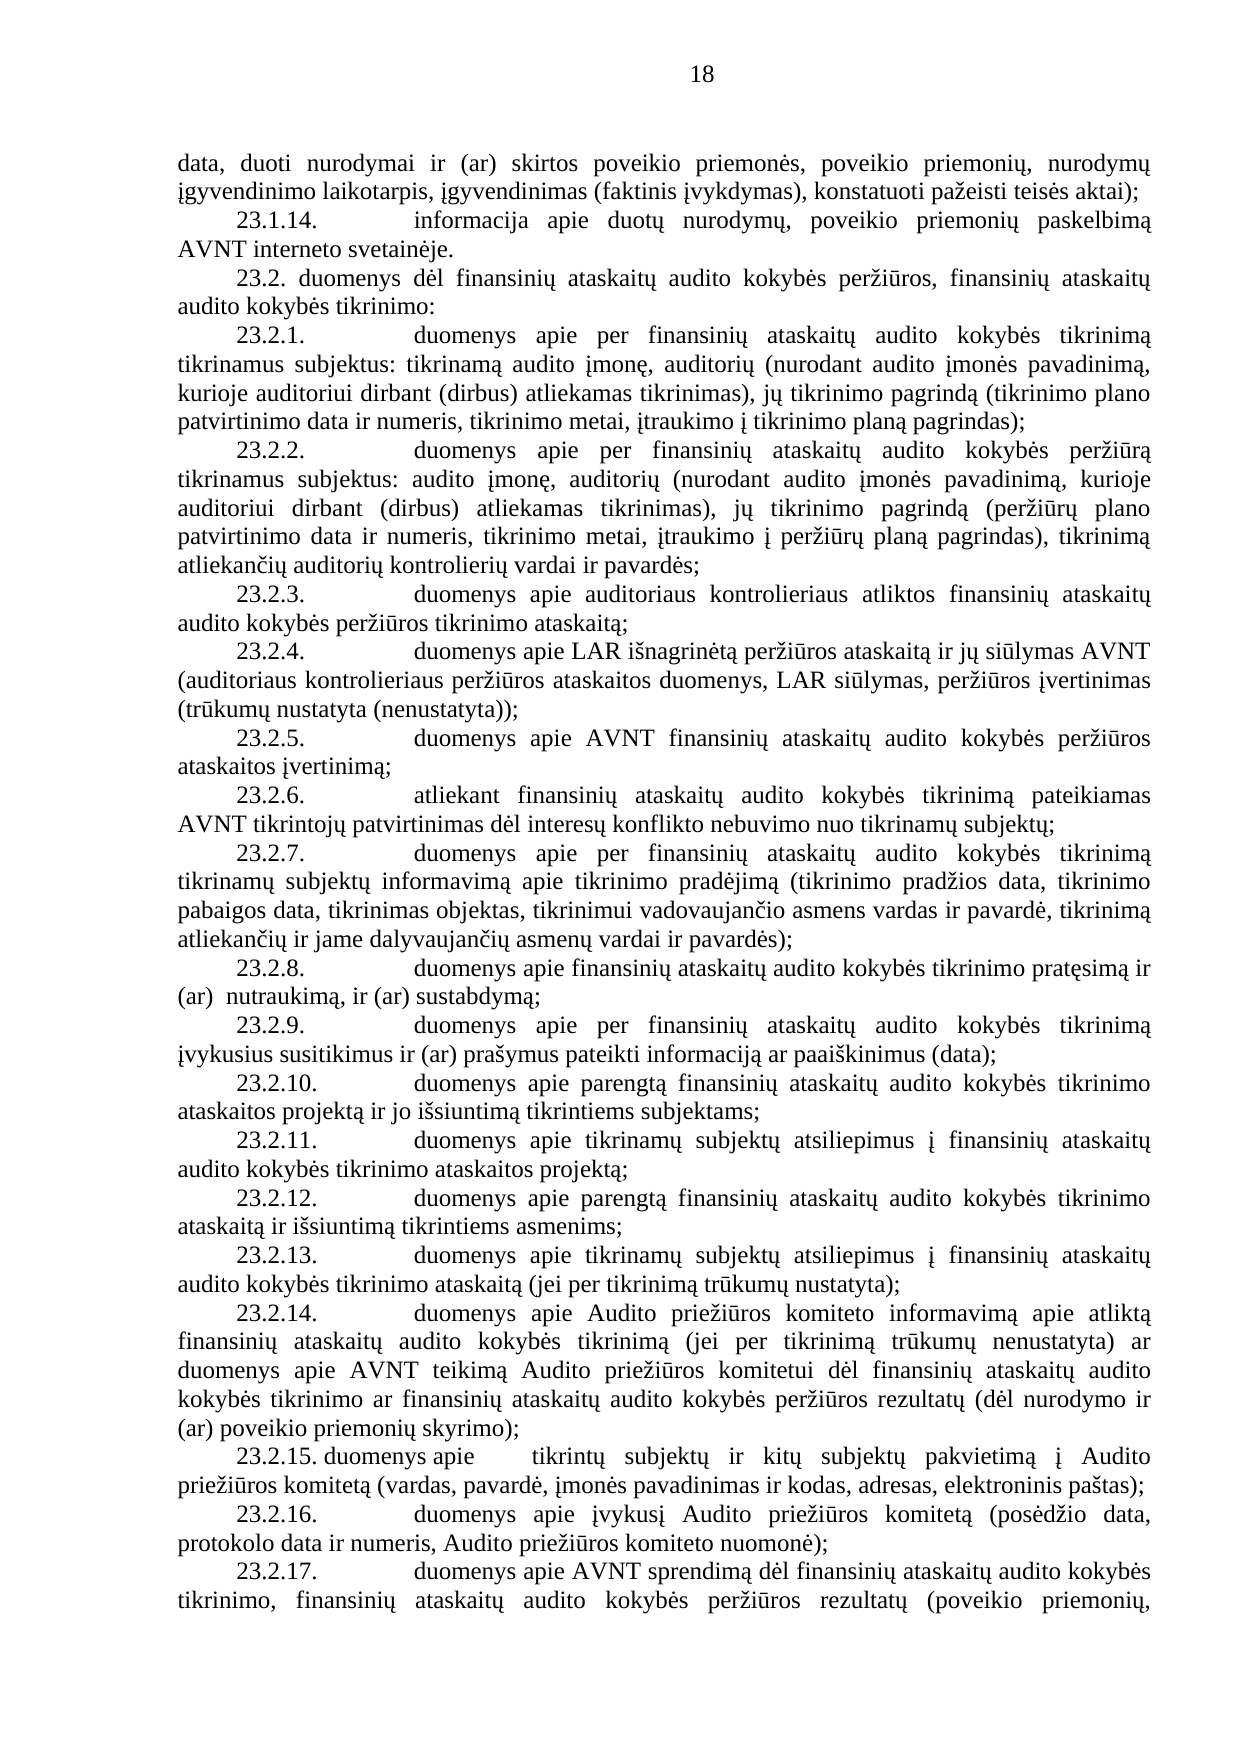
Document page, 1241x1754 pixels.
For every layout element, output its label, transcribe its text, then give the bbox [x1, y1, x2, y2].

text 23.2.16. duomenys apie įvykusį Audito priežiūros komitetą (posėdžio data, protokolo data ir numeris, Audito priežiūros komiteto nuomonė); [177, 1499, 1152, 1556]
text 23.2.10. duomenys apie parengtą finansinių ataskaitų audito kokybės tikrinimo ataskaitos projektą ir jo išsiuntimą tikrintiems subjektams; [177, 1068, 1152, 1125]
text 23.2.4. duomenys apie LAR išnagrinėtą peržiūros ataskaitą ir jų siūlymas AVNT (auditoriaus kontrolieriaus peržiūros ataskaitos duomenys, LAR siūlymas, peržiūros įvertinimas (trūkumų nustatyta (nenustatyta)); [177, 636, 1152, 723]
text 23.2. duomenys dėl finansinių ataskaitų audito kokybės peržiūros, finansinių ataskaitų audito kokybės tikrinimo: [177, 263, 1152, 320]
text 23.2.6. atliekant finansinių ataskaitų audito kokybės tikrinimą pateikiamas AVNT tikrintojų patvirtinimas dėl interesų konflikto nebuvimo nuo tikrinamų subjektų; [177, 780, 1152, 838]
text 23.2.11. duomenys apie tikrinamų subjektų atsiliepimus į finansinių ataskaitų audito kokybės tikrinimo ataskaitos projektą; [177, 1125, 1152, 1183]
text data, duoti nurodymai ir (ar) skirtos poveikio priemonės, poveikio priemonių, nurodymų įgyvendinimo laikotarpis, įgyvendinimas (faktinis įvykdymas), konstatuoti pažeisti teisės aktai); [177, 148, 1152, 205]
text 23.1.14. informacija apie duotų nurodymų, poveikio priemonių paskelbimą AVNT interneto svetainėje. [177, 205, 1152, 263]
text 23.2.15. duomenys apie tikrintų subjektų ir kitų subjektų pakvietimą į Audito priežiūros komitetą (vardas, pavardė, įmonės pavadinimas ir kodas, adresas, elektroninis paštas); [177, 1441, 1152, 1499]
text 23.2.12. duomenys apie parengtą finansinių ataskaitų audito kokybės tikrinimo ataskaitą ir išsiuntimą tikrintiems asmenims; [177, 1183, 1152, 1240]
text 23.2.17. duomenys apie AVNT sprendimą dėl finansinių ataskaitų audito kokybės tikrinimo, finansinių ataskaitų audito kokybės peržiūros rezultatų (poveikio priemonių, [177, 1556, 1152, 1614]
text 23.2.5. duomenys apie AVNT finansinių ataskaitų audito kokybės peržiūros ataskaitos įvertinimą; [177, 723, 1152, 780]
text 23.2.7. duomenys apie per finansinių ataskaitų audito kokybės tikrinimą tikrinamų subjektų informavimą apie tikrinimo pradėjimą (tikrinimo pradžios data, tikrinimo pabaigos data, tikrinimas objektas, tikrinimui vadovaujančio asmens vardas ir pavardė, tikrinimą atliekančių ir jame dalyvaujančių asmenų vardai ir pavardės); [177, 838, 1152, 953]
text 23.2.1. duomenys apie per finansinių ataskaitų audito kokybės tikrinimą tikrinamus subjektus: tikrinamą audito įmonę, auditorių (nurodant audito įmonės pavadinimą, kurioje auditoriui dirbant (dirbus) atliekamas tikrinimas), jų tikrinimo pagrindą (tikrinimo plano patvirtinimo data ir numeris, tikrinimo metai, įtraukimo į tikrinimo planą pagrindas); [177, 320, 1152, 435]
text 23.2.2. duomenys apie per finansinių ataskaitų audito kokybės peržiūrą tikrinamus subjektus: audito įmonę, auditorių (nurodant audito įmonės pavadinimą, kurioje auditoriui dirbant (dirbus) atliekamas tikrinimas), jų tikrinimo pagrindą (peržiūrų plano patvirtinimo data ir numeris, tikrinimo metai, įtraukimo į peržiūrų planą pagrindas), tikrinimą atliekančių auditorių kontrolierių vardai ir pavardės; [177, 435, 1152, 579]
text 23.2.13. duomenys apie tikrinamų subjektų atsiliepimus į finansinių ataskaitų audito kokybės tikrinimo ataskaitą (jei per tikrinimą trūkumų nustatyta); [177, 1240, 1152, 1298]
text 23.2.8. duomenys apie finansinių ataskaitų audito kokybės tikrinimo pratęsimą ir (ar) nutraukimą, ir (ar) sustabdymą; [177, 953, 1152, 1010]
text 23.2.14. duomenys apie Audito priežiūros komiteto informavimą apie atliktą finansinių ataskaitų audito kokybės tikrinimą (jei per tikrinimą trūkumų nenustatyta) ar duomenys apie AVNT teikimą Audito priežiūros komitetui dėl finansinių ataskaitų audito kokybės tikrinimo ar finansinių ataskaitų audito kokybės peržiūros rezultatų (dėl nurodymo ir (ar) poveikio priemonių skyrimo); [177, 1298, 1152, 1441]
text 23.2.9. duomenys apie per finansinių ataskaitų audito kokybės tikrinimą įvykusius susitikimus ir (ar) prašymus pateikti informaciją ar paaiškinimus (data); [177, 1010, 1152, 1068]
text 23.2.3. duomenys apie auditoriaus kontrolieriaus atliktos finansinių ataskaitų audito kokybės peržiūros tikrinimo ataskaitą; [177, 579, 1152, 636]
